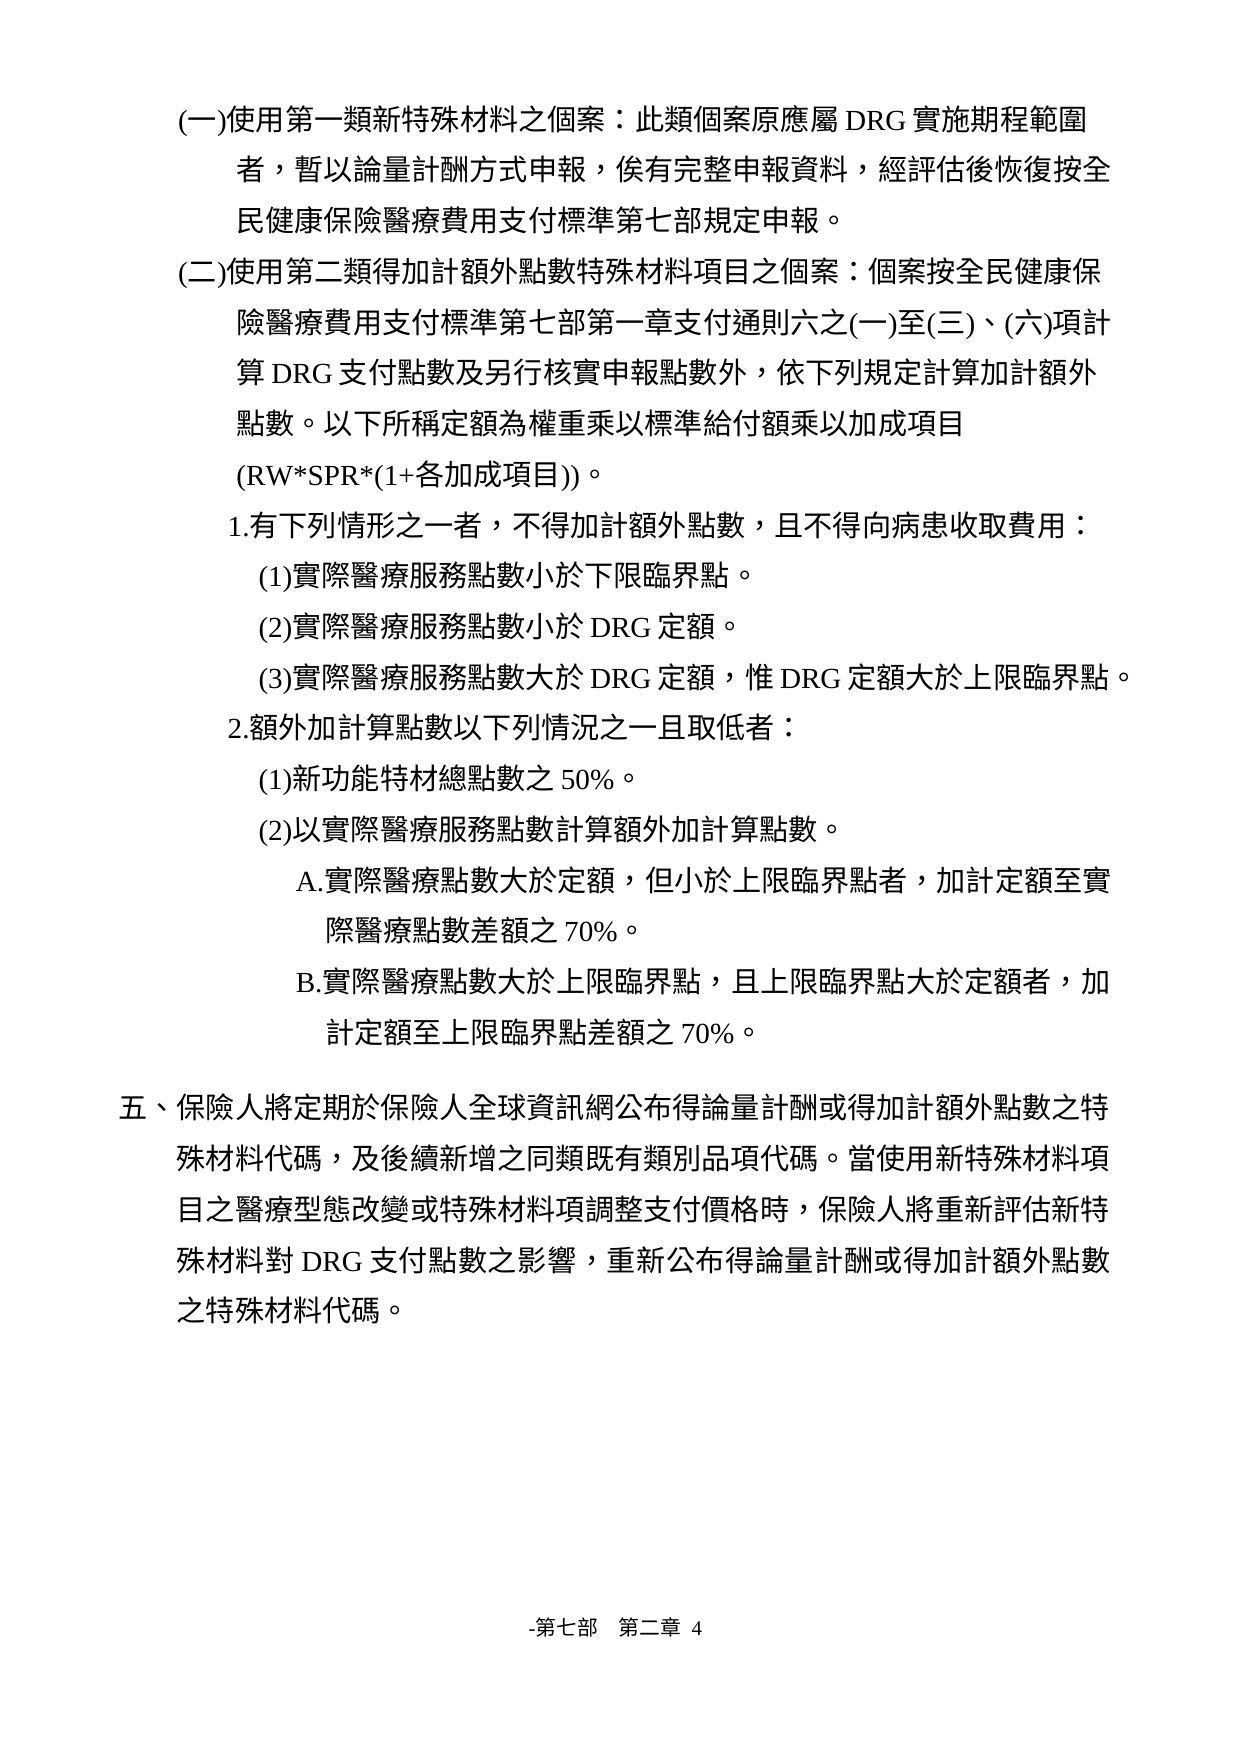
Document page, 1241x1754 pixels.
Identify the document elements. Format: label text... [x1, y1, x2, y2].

text (二)使用第二類得加計額外點數特殊材料項目之個案：個案按全民健康保險醫療費用支付標準第七部第一章支付通則六之(一)至(三)、(六)項計算DRG支付點數及另行核實申報點數外，依下列規定計算加計額外點數。以下所稱定額為權重乘以標準給付額乘以加成項目(RW*SPR*(1+各加成項目))。 [178, 248, 1112, 494]
text (1)實際醫療服務點數小於下限臨界點。 [258, 553, 1112, 595]
text (2)以實際醫療服務點數計算額外加計算點數。 [258, 806, 1112, 849]
text A.實際醫療點數大於定額，但小於上限臨界點者，加計定額至實際醫療點數差額之70%。 [296, 857, 1112, 950]
text (1)新功能特材總點數之50%。 [258, 756, 1112, 798]
text 2.額外加計算點數以下列情況之一且取低者： [227, 705, 1112, 747]
text (2)實際醫療服務點數小於DRG定額。 [258, 603, 1112, 646]
text 五、保險人將定期於保險人全球資訊網公布得論量計酬或得加計額外點數之特殊材料代碼，及後續新增之同類既有類別品項代碼。當使用新特殊材料項目之醫療型態改變或特殊材料項調整支付價格時，保險人將重新評估新特殊材料對DRG支付點數之影響，重新公布得論量計酬或得加計額外點數之特殊材料代碼。 [118, 1085, 1112, 1330]
text 1.有下列情形之一者，不得加計額外點數，且不得向病患收取費用： [227, 502, 1112, 544]
text (一)使用第一類新特殊材料之個案：此類個案原應屬DRG實施期程範圍者，暫以論量計酬方式申報，俟有完整申報資料，經評估後恢復按全民健康保險醫療費用支付標準第七部規定申報。 [178, 96, 1112, 240]
text B.實際醫療點數大於上限臨界點，且上限臨界點大於定額者，加計定額至上限臨界點差額之70%。 [296, 959, 1112, 1052]
text (3)實際醫療服務點數大於DRG定額，惟DRG定額大於上限臨界點。 [258, 654, 1112, 697]
